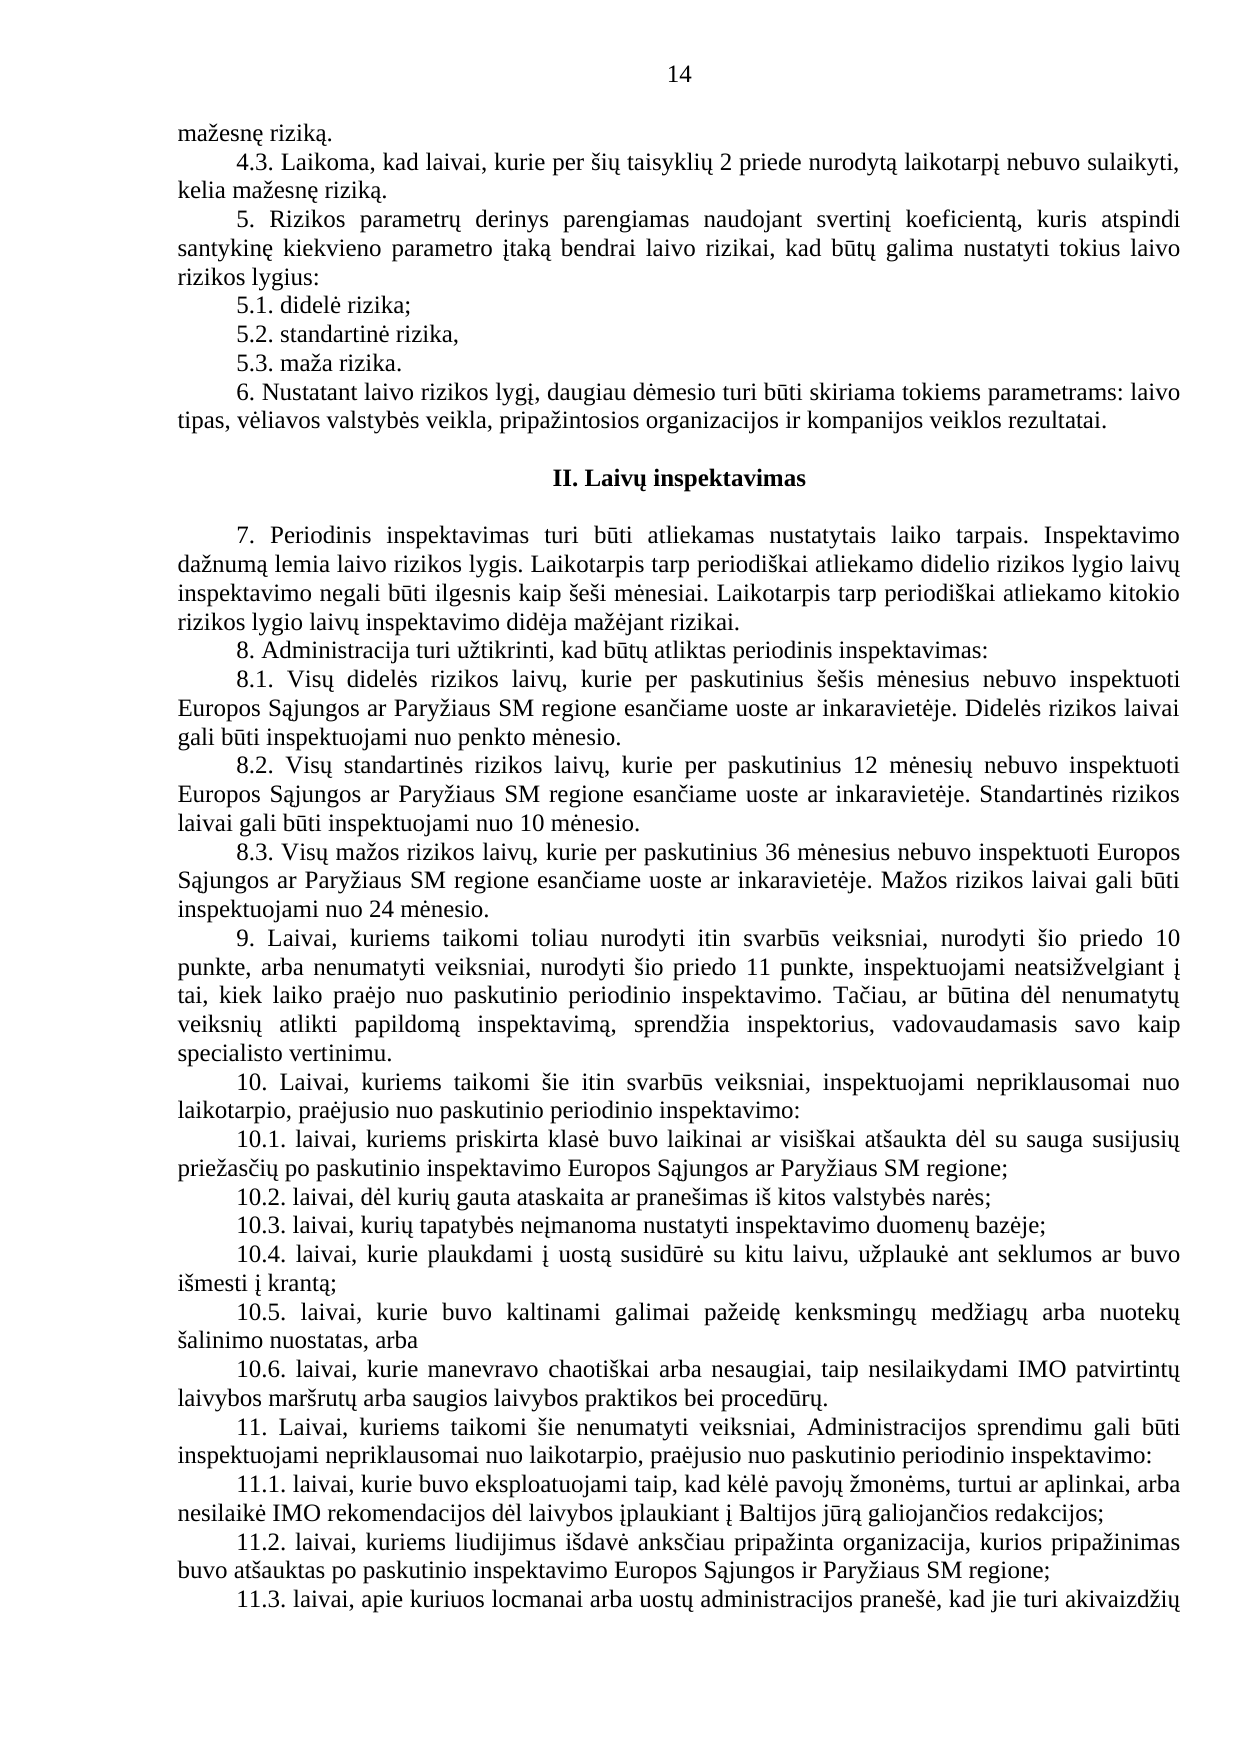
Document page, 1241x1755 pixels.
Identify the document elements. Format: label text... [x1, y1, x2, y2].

text 10.4. laivai, kurie plaukdami į uostą susidūrė su kitu laivu, užplaukė ant seklumos ar buvo išmesti į krantą; [177, 1239, 1181, 1297]
text 11. Laivai, kuriems taikomi šie nenumatyti veiksniai, Administracijos sprendimu gali būti inspektuojami nepriklausomai nuo laikotarpio, praėjusio nuo paskutinio periodinio inspektavimo: [177, 1412, 1181, 1469]
text mažesnę riziką. [177, 118, 1181, 147]
text 6. Nustatant laivo rizikos lygį, daugiau dėmesio turi būti skiriama tokiems parametrams: laivo tipas, vėliavos valstybės veikla, pripažintosios organizacijos ir kompanijos veiklos rezultatai. [177, 377, 1181, 434]
text 5.3. maža rizika. [177, 348, 1181, 377]
text 11.1. laivai, kurie buvo eksploatuojami taip, kad kėlė pavojų žmonėms, turtui ar aplinkai, arba nesilaikė IMO rekomendacijos dėl laivybos įplaukiant į Baltijos jūrą galiojančios redakcijos; [177, 1469, 1181, 1527]
text 4.3. Laikoma, kad laivai, kurie per šių taisyklių 2 priede nurodytą laikotarpį nebuvo sulaikyti, kelia mažesnę riziką. [177, 147, 1181, 204]
text 11.2. laivai, kuriems liudijimus išdavė anksčiau pripažinta organizacija, kurios pripažinimas buvo atšauktas po paskutinio inspektavimo Europos Sąjungos ir Paryžiaus SM regione; [177, 1527, 1181, 1584]
text 10.6. laivai, kurie manevravo chaotiškai arba nesaugiai, taip nesilaikydami IMO patvirtintų laivybos maršrutų arba saugios laivybos praktikos bei procedūrų. [177, 1354, 1181, 1412]
text 8. Administracija turi užtikrinti, kad būtų atliktas periodinis inspektavimas: [177, 636, 1181, 664]
text 8.2. Visų standartinės rizikos laivų, kurie per paskutinius 12 mėnesių nebuvo inspektuoti Europos Sąjungos ar Paryžiaus SM regione esančiame uoste ar inkaravietėje. Standartinės rizikos laivai gali būti inspektuojami nuo 10 mėnesio. [177, 751, 1181, 837]
text 5.1. didelė rizika; [177, 291, 1181, 319]
text 10.2. laivai, dėl kurių gauta ataskaita ar pranešimas iš kitos valstybės narės; [177, 1182, 1181, 1211]
text 7. Periodinis inspektavimas turi būti atliekamas nustatytais laiko tarpais. Inspektavimo dažnumą lemia laivo rizikos lygis. Laikotarpis tarp periodiškai atliekamo didelio rizikos lygio laivų inspektavimo negali būti ilgesnis kaip šeši mėnesiai. Laikotarpis tarp periodiškai atliekamo kitokio rizikos lygio laivų inspektavimo didėja mažėjant rizikai. [177, 521, 1181, 636]
text 10. Laivai, kuriems taikomi šie itin svarbūs veiksniai, inspektuojami nepriklausomai nuo laikotarpio, praėjusio nuo paskutinio periodinio inspektavimo: [177, 1067, 1181, 1124]
text 8.3. Visų mažos rizikos laivų, kurie per paskutinius 36 mėnesius nebuvo inspektuoti Europos Sąjungos ar Paryžiaus SM regione esančiame uoste ar inkaravietėje. Mažos rizikos laivai gali būti inspektuojami nuo 24 mėnesio. [177, 837, 1181, 923]
text 10.3. laivai, kurių tapatybės neįmanoma nustatyti inspektavimo duomenų bazėje; [177, 1211, 1181, 1239]
text 5.2. standartinė rizika, [177, 319, 1181, 348]
text 8.1. Visų didelės rizikos laivų, kurie per paskutinius šešis mėnesius nebuvo inspektuoti Europos Sąjungos ar Paryžiaus SM regione esančiame uoste ar inkaravietėje. Didelės rizikos laivai gali būti inspektuojami nuo penkto mėnesio. [177, 664, 1181, 751]
text 10.1. laivai, kuriems priskirta klasė buvo laikinai ar visiškai atšaukta dėl su sauga susijusių priežasčių po paskutinio inspektavimo Europos Sąjungos ar Paryžiaus SM regione; [177, 1124, 1181, 1182]
text 11.3. laivai, apie kuriuos locmanai arba uostų administracijos pranešė, kad jie turi akivaizdžių [177, 1584, 1181, 1613]
text 9. Laivai, kuriems taikomi toliau nurodyti itin svarbūs veiksniai, nurodyti šio priedo 10 punkte, arba nenumatyti veiksniai, nurodyti šio priedo 11 punkte, inspektuojami neatsižvelgiant į tai, kiek laiko praėjo nuo paskutinio periodinio inspektavimo. Tačiau, ar būtina dėl nenumatytų veiksnių atlikti papildomą inspektavimą, sprendžia inspektorius, vadovaudamasis savo kaip specialisto vertinimu. [177, 923, 1181, 1067]
text 10.5. laivai, kurie buvo kaltinami galimai pažeidę kenksmingų medžiagų arba nuotekų šalinimo nuostatas, arba [177, 1297, 1181, 1354]
text II. Laivų inspektavimas [177, 463, 1181, 492]
text 5. Rizikos parametrų derinys parengiamas naudojant svertinį koeficientą, kuris atspindi santykinę kiekvieno parametro įtaką bendrai laivo rizikai, kad būtų galima nustatyti tokius laivo rizikos lygius: [177, 204, 1181, 291]
